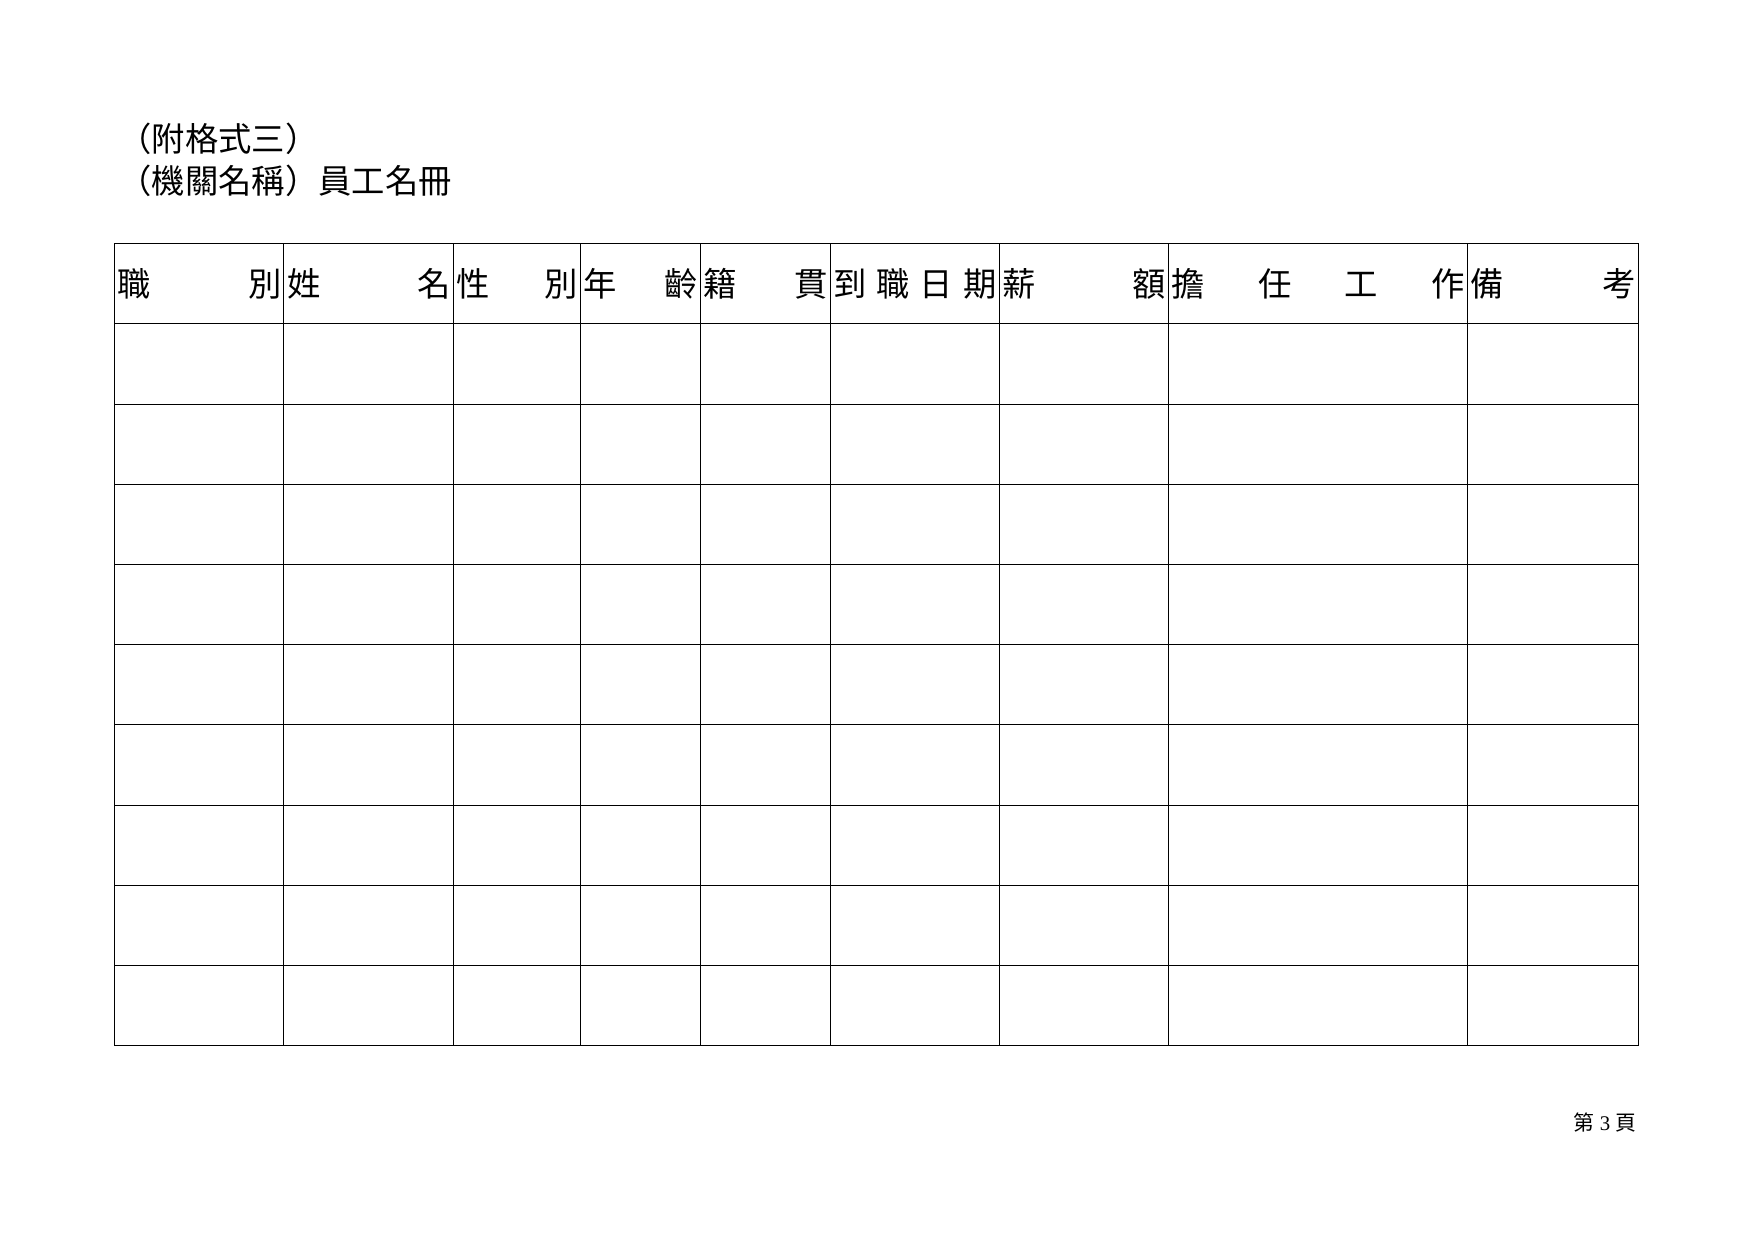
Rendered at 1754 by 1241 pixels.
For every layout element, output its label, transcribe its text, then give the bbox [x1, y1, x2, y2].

table_cell [581, 966, 700, 1045]
table_cell [454, 405, 580, 484]
table_cell [115, 324, 283, 403]
table_cell [1468, 725, 1638, 804]
table_cell [701, 324, 830, 403]
table_cell [284, 324, 453, 403]
table_cell [1169, 806, 1467, 885]
table_cell [701, 966, 830, 1045]
table_header 職別 [115, 244, 283, 323]
text （附格式三） （機關名稱）員工名冊 [118, 118, 1636, 201]
table_cell [454, 806, 580, 885]
table_cell [284, 886, 453, 965]
table_cell [1000, 886, 1168, 965]
table_header 薪額 [1000, 244, 1168, 323]
table_cell [701, 645, 830, 724]
table_cell [1000, 565, 1168, 644]
table_cell [115, 806, 283, 885]
table_cell [115, 886, 283, 965]
table_cell [454, 886, 580, 965]
table_cell [1468, 565, 1638, 644]
table_cell [284, 725, 453, 804]
table_cell [1169, 645, 1467, 724]
table_cell [1468, 324, 1638, 403]
table_cell [1169, 565, 1467, 644]
table_cell [581, 405, 700, 484]
table_cell [1468, 886, 1638, 965]
table_cell [831, 645, 999, 724]
table_cell [581, 485, 700, 564]
table_header 籍貫 [701, 244, 830, 323]
table_cell [284, 565, 453, 644]
table_cell [115, 565, 283, 644]
table_cell [115, 725, 283, 804]
table_cell [831, 806, 999, 885]
table_cell [284, 485, 453, 564]
table_cell [701, 405, 830, 484]
table_cell [454, 324, 580, 403]
table_cell [115, 645, 283, 724]
table_cell [1468, 405, 1638, 484]
table_cell [1000, 324, 1168, 403]
table_cell [1169, 725, 1467, 804]
table_cell [1169, 966, 1467, 1045]
table_header 性別 [454, 244, 580, 323]
table_cell [1468, 485, 1638, 564]
table_cell [831, 966, 999, 1045]
table_cell [1468, 966, 1638, 1045]
table_cell [1169, 324, 1467, 403]
table_cell [581, 565, 700, 644]
table_cell [831, 886, 999, 965]
table_cell [581, 324, 700, 403]
table_cell [454, 485, 580, 564]
table_cell [701, 886, 830, 965]
table_cell [701, 485, 830, 564]
table_cell [1000, 405, 1168, 484]
table_cell [1468, 645, 1638, 724]
table_cell [284, 806, 453, 885]
table_cell [454, 725, 580, 804]
table_cell [701, 565, 830, 644]
table_header 年齡 [581, 244, 700, 323]
table_cell [284, 405, 453, 484]
table_cell [581, 806, 700, 885]
table_cell [454, 645, 580, 724]
table_header 擔任工作 [1169, 244, 1467, 323]
table_cell [1169, 405, 1467, 484]
table_cell [831, 565, 999, 644]
table_cell [1169, 886, 1467, 965]
table_cell [581, 886, 700, 965]
table_cell [581, 645, 700, 724]
table_cell [454, 966, 580, 1045]
table_cell [1000, 806, 1168, 885]
table_header 到職日期 [831, 244, 999, 323]
table_cell [284, 645, 453, 724]
table_cell [1000, 966, 1168, 1045]
table_cell [701, 725, 830, 804]
table_cell [1000, 485, 1168, 564]
table_cell [454, 565, 580, 644]
table_cell [115, 405, 283, 484]
table_cell [115, 485, 283, 564]
table_cell [115, 966, 283, 1045]
table_cell [1169, 485, 1467, 564]
table_cell [1000, 725, 1168, 804]
table_cell [284, 966, 453, 1045]
table_cell [1468, 806, 1638, 885]
table_cell [701, 806, 830, 885]
table_cell [831, 485, 999, 564]
table_header 姓名 [284, 244, 453, 323]
table_cell [831, 725, 999, 804]
table_cell [1000, 645, 1168, 724]
table_cell [831, 405, 999, 484]
table_header 備考 [1468, 244, 1638, 323]
table_cell [581, 725, 700, 804]
table_cell [831, 324, 999, 403]
